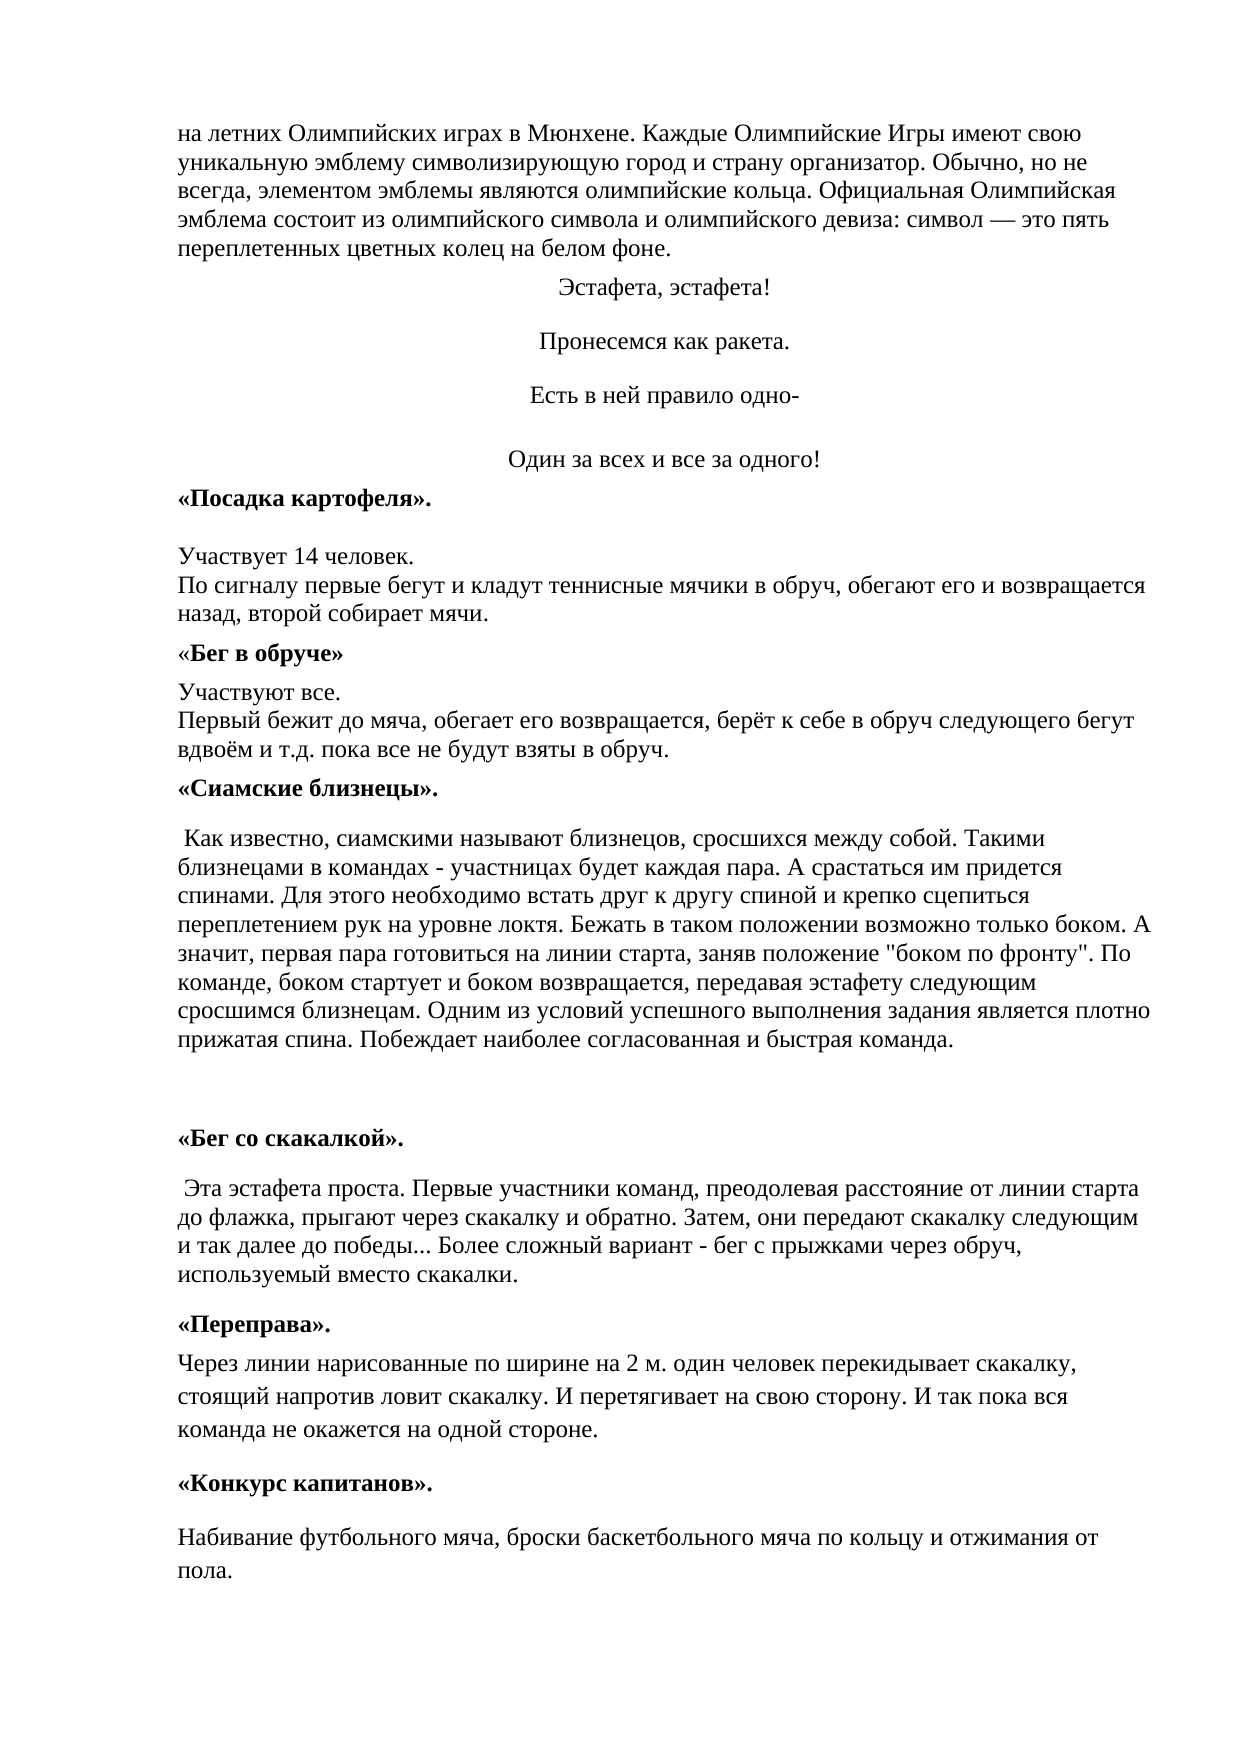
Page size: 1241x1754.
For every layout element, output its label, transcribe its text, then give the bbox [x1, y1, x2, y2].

text Набивание футбольного мяча, броски баскетбольного мяча по кольцу и отжимания от пола. [177, 1522, 1152, 1583]
text «Бег со скакалкой». [177, 1123, 1152, 1152]
text «Переправа». [177, 1309, 1152, 1338]
text Эстафета, эстафета! [177, 272, 1152, 301]
text Как известно, сиамскими называют близнецов, сросшихся между собой. Такими близнецами в командах - участницах будет каждая пара. А срастаться им придется спинами. Для этого необходимо встать друг к другу спиной и крепко сцепиться переплетением рук на уровне локтя. Бежать в таком положении возможно только боком. А значит, первая пара готовиться на линии старта, заняв положение "боком по фронту". По команде, боком стартует и боком возвращается, передавая эстафету следующим сросшимся близнецам. Одним из условий успешного выполнения задания является плотно прижатая спина. Побеждает наиболее согласованная и быстрая команда. [177, 823, 1152, 1053]
text «Бег в обруче» [177, 638, 1152, 666]
text на летних Олимпийских играх в Мюнхене. Каждые Олимпийские Игры имеют свою уникальную эмблему символизирующую город и страну организатор. Обычно, но не всегда, элементом эмблемы являются олимпийские кольца. Официальная Олимпийская эмблема состоит из олимпийского символа и олимпийского девиза: символ — это пять переплетенных цветных колец на белом фоне. [177, 118, 1152, 262]
text Эта эстафета проста. Первые участники команд, преодолевая расстояние от линии старта до флажка, прыгают через скакалку и обратно. Затем, они передают скакалку следующим и так далее до победы... Более сложный вариант - бег с прыжками через обруч, используемый вместо скакалки. [177, 1173, 1152, 1288]
text Один за всех и все за одного! [177, 444, 1152, 473]
text По сигналу первые бегут и кладут теннисные мячики в обруч, обегают его и возвращается назад, второй собирает мячи. [177, 570, 1152, 627]
text Пронесемся как ракета. [177, 326, 1152, 355]
text Через линии нарисованные по ширине на 2 м. один человек перекидывает скакалку, стоящий напротив ловит скакалку. И перетягивает на свою сторону. И так пока вся команда не окажется на одной стороне. [177, 1348, 1152, 1443]
text Участвует 14 человек. [177, 541, 1152, 570]
text Первый бежит до мяча, обегает его возвращается, берёт к себе в обруч следующего бегут вдвоём и т.д. пока все не будут взяты в обруч. [177, 706, 1152, 763]
text Есть в ней правило одно- [177, 380, 1152, 409]
text «Сиамские близнецы». [177, 773, 1152, 802]
text Участвуют все. [177, 677, 1152, 706]
text «Посадка картофеля». [177, 483, 1152, 512]
text «Конкурс капитанов». [177, 1468, 1152, 1497]
